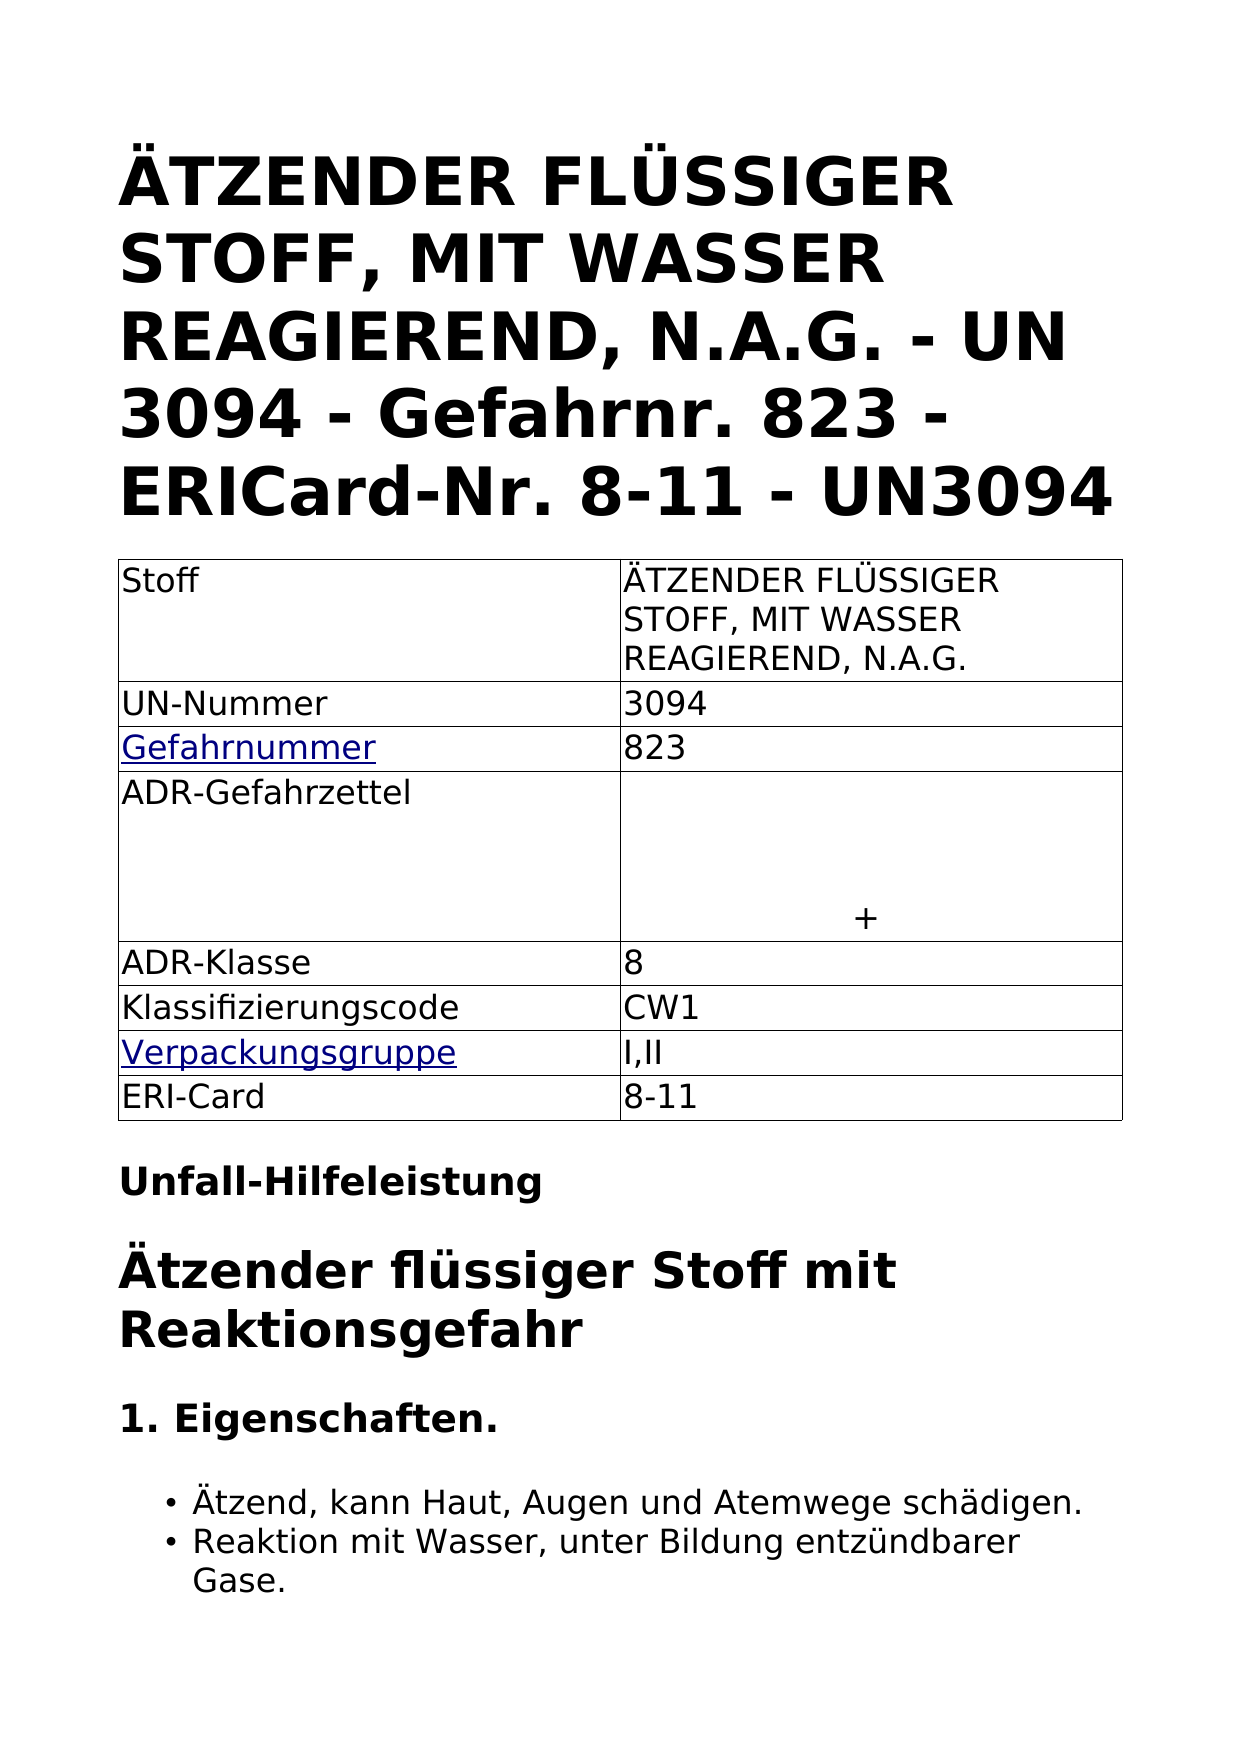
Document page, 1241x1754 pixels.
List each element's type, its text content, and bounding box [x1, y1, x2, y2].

table_cell UN-Nummer [119, 682, 620, 726]
subtitle 1. Eigenschaften. [118, 1396, 1122, 1442]
list Ätzend, kann Haut, Augen und Atemwege schädigen. [177, 1483, 1122, 1522]
table_cell + [621, 772, 1122, 941]
table_header ÄTZENDER FLÜSSIGER STOFF, MIT WASSER REAGIEREND, N.A.G. [621, 560, 1122, 681]
subtitle Ätzender flüssiger Stoff mit Reaktionsgefahr [118, 1242, 1122, 1359]
table_cell Verpackungsgruppe [119, 1031, 620, 1075]
table_cell 823 [621, 727, 1122, 771]
table_cell Klassifizierungscode [119, 986, 620, 1030]
table_cell 8-11 [621, 1076, 1122, 1120]
subtitle ÄTZENDER FLÜSSIGER STOFF, MIT WASSER REAGIEREND, N.A.G. - UN 3094 - Gefahrnr. 823 - ERICard-Nr. 8-11 - UN3094 [118, 143, 1122, 531]
list Reaktion mit Wasser, unter Bildung entzündbarer Gase. [177, 1522, 1122, 1600]
subtitle Unfall-Hilfeleistung [118, 1160, 1122, 1205]
table_cell 8 [621, 942, 1122, 985]
table_cell I,II [621, 1031, 1122, 1075]
table_cell ERI-Card [119, 1076, 620, 1120]
table_cell CW1 [621, 986, 1122, 1030]
table_cell ADR-Klasse [119, 942, 620, 985]
table_cell Gefahrnummer [119, 727, 620, 771]
table_header Stoff [119, 560, 620, 681]
table_cell ADR-Gefahrzettel [119, 772, 620, 941]
table_cell 3094 [621, 682, 1122, 726]
